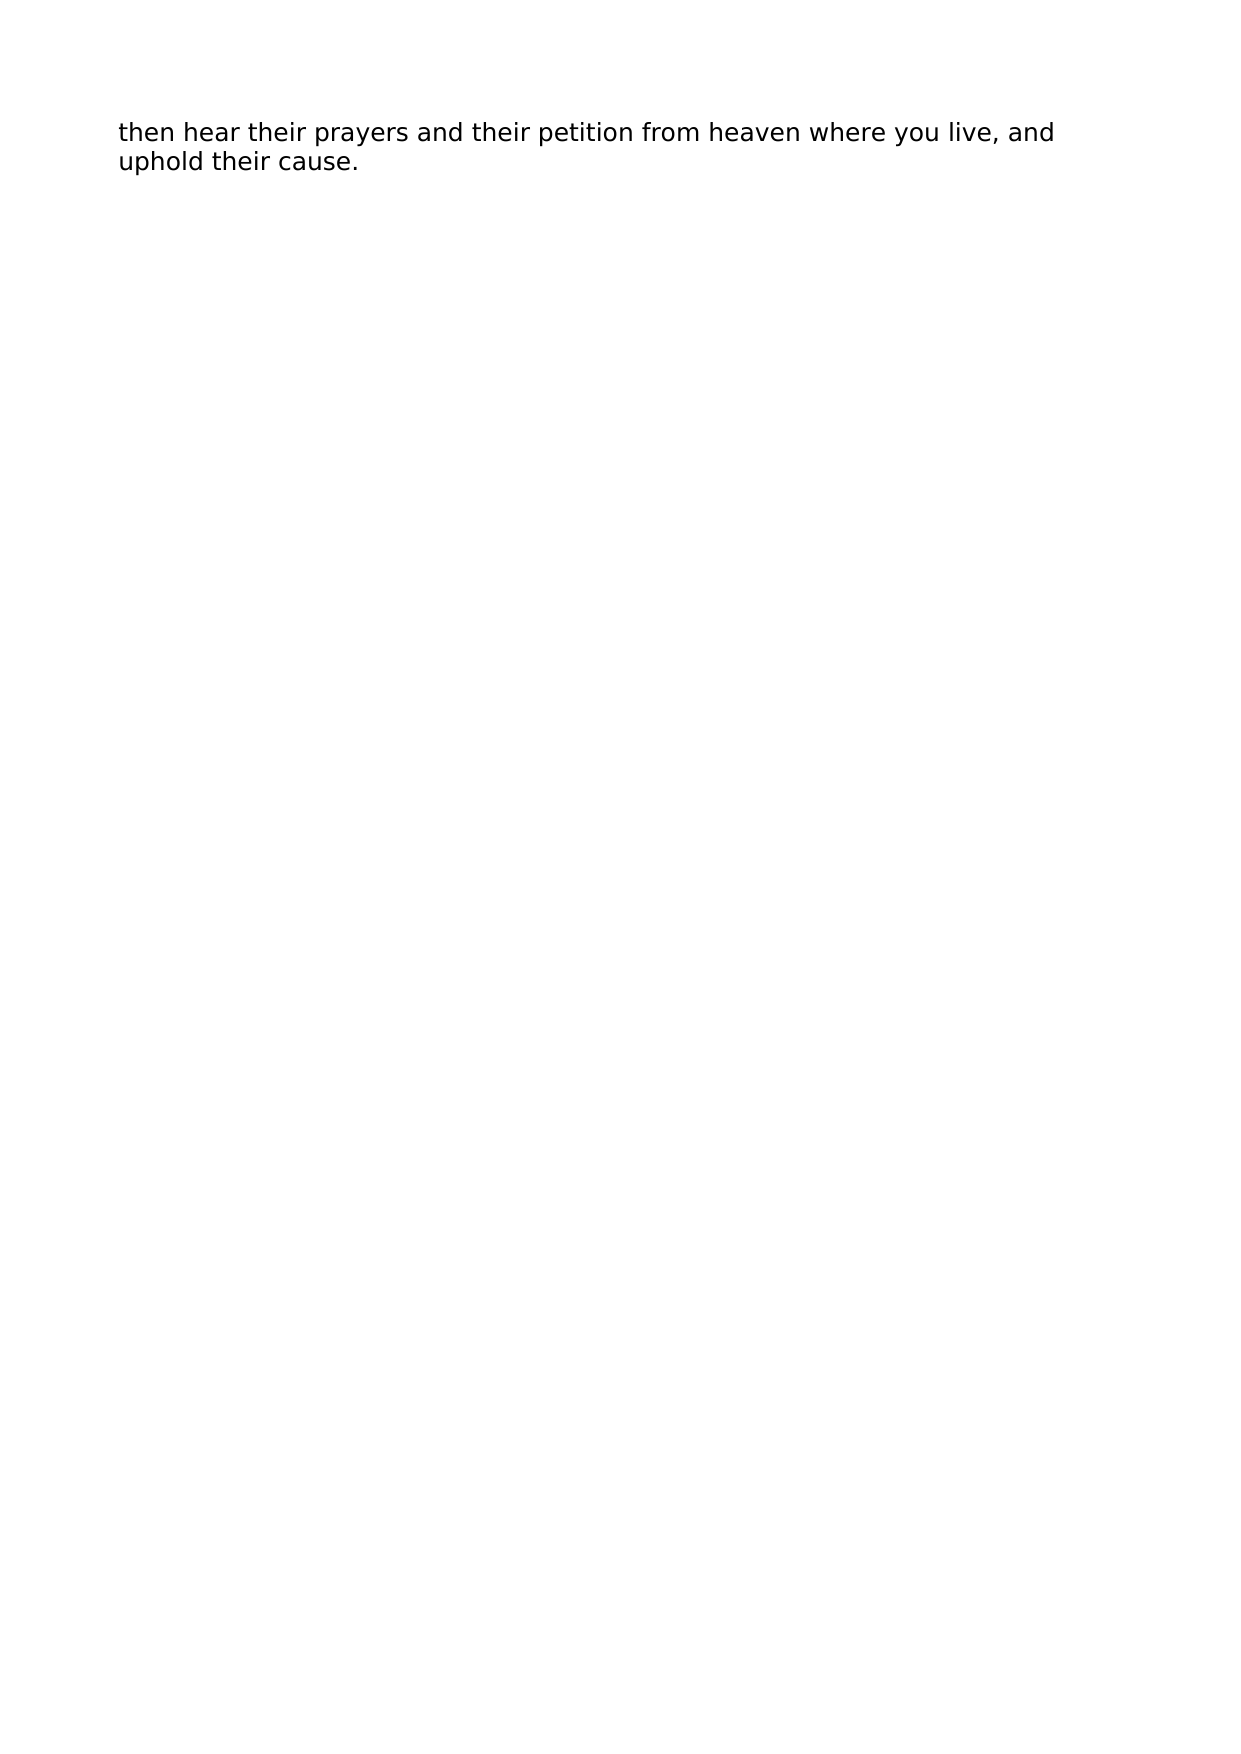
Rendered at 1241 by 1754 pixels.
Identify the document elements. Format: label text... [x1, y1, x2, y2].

text then hear their prayers and their petition from heaven where you live, and uphold their cause. [118, 118, 1122, 176]
